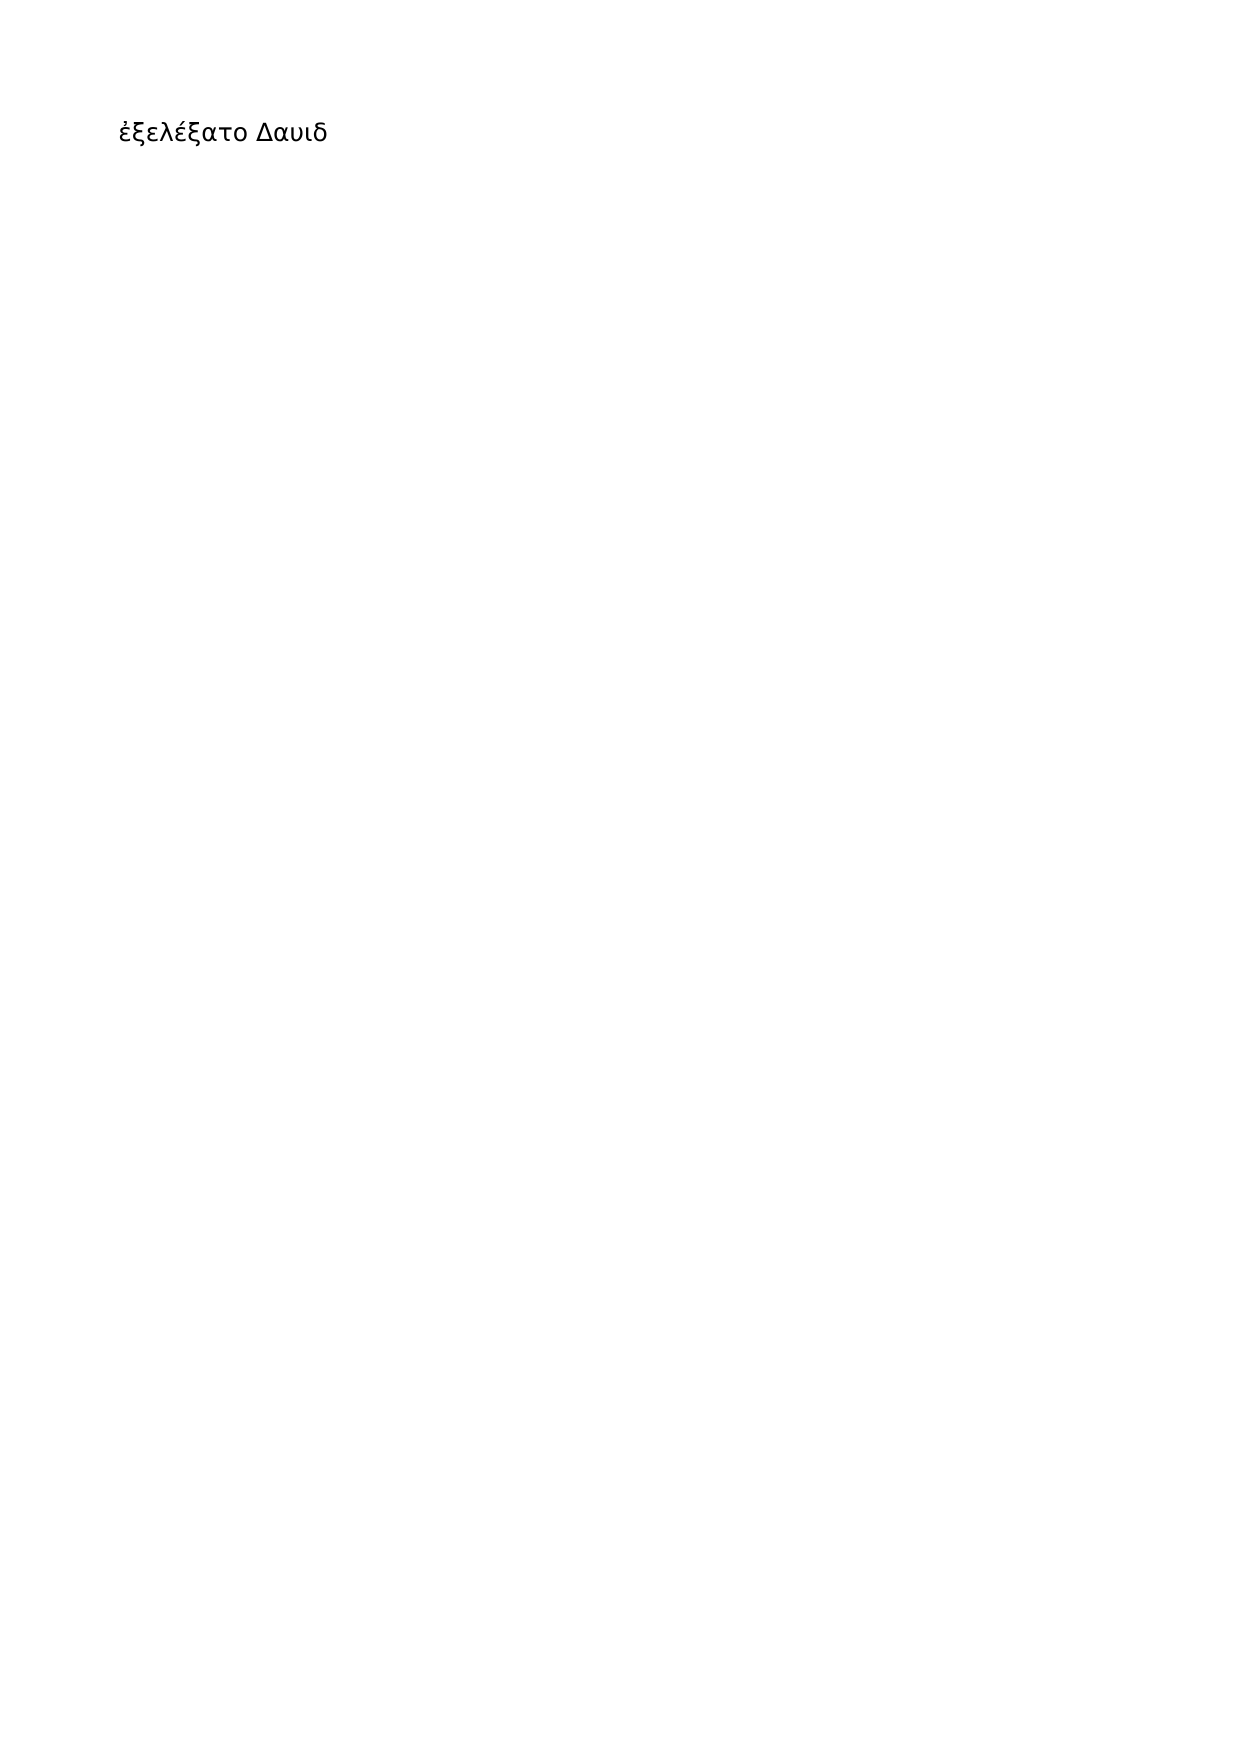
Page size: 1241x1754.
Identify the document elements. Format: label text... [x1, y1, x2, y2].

text ἐξελέξατο Δαυιδ [118, 118, 1122, 147]
